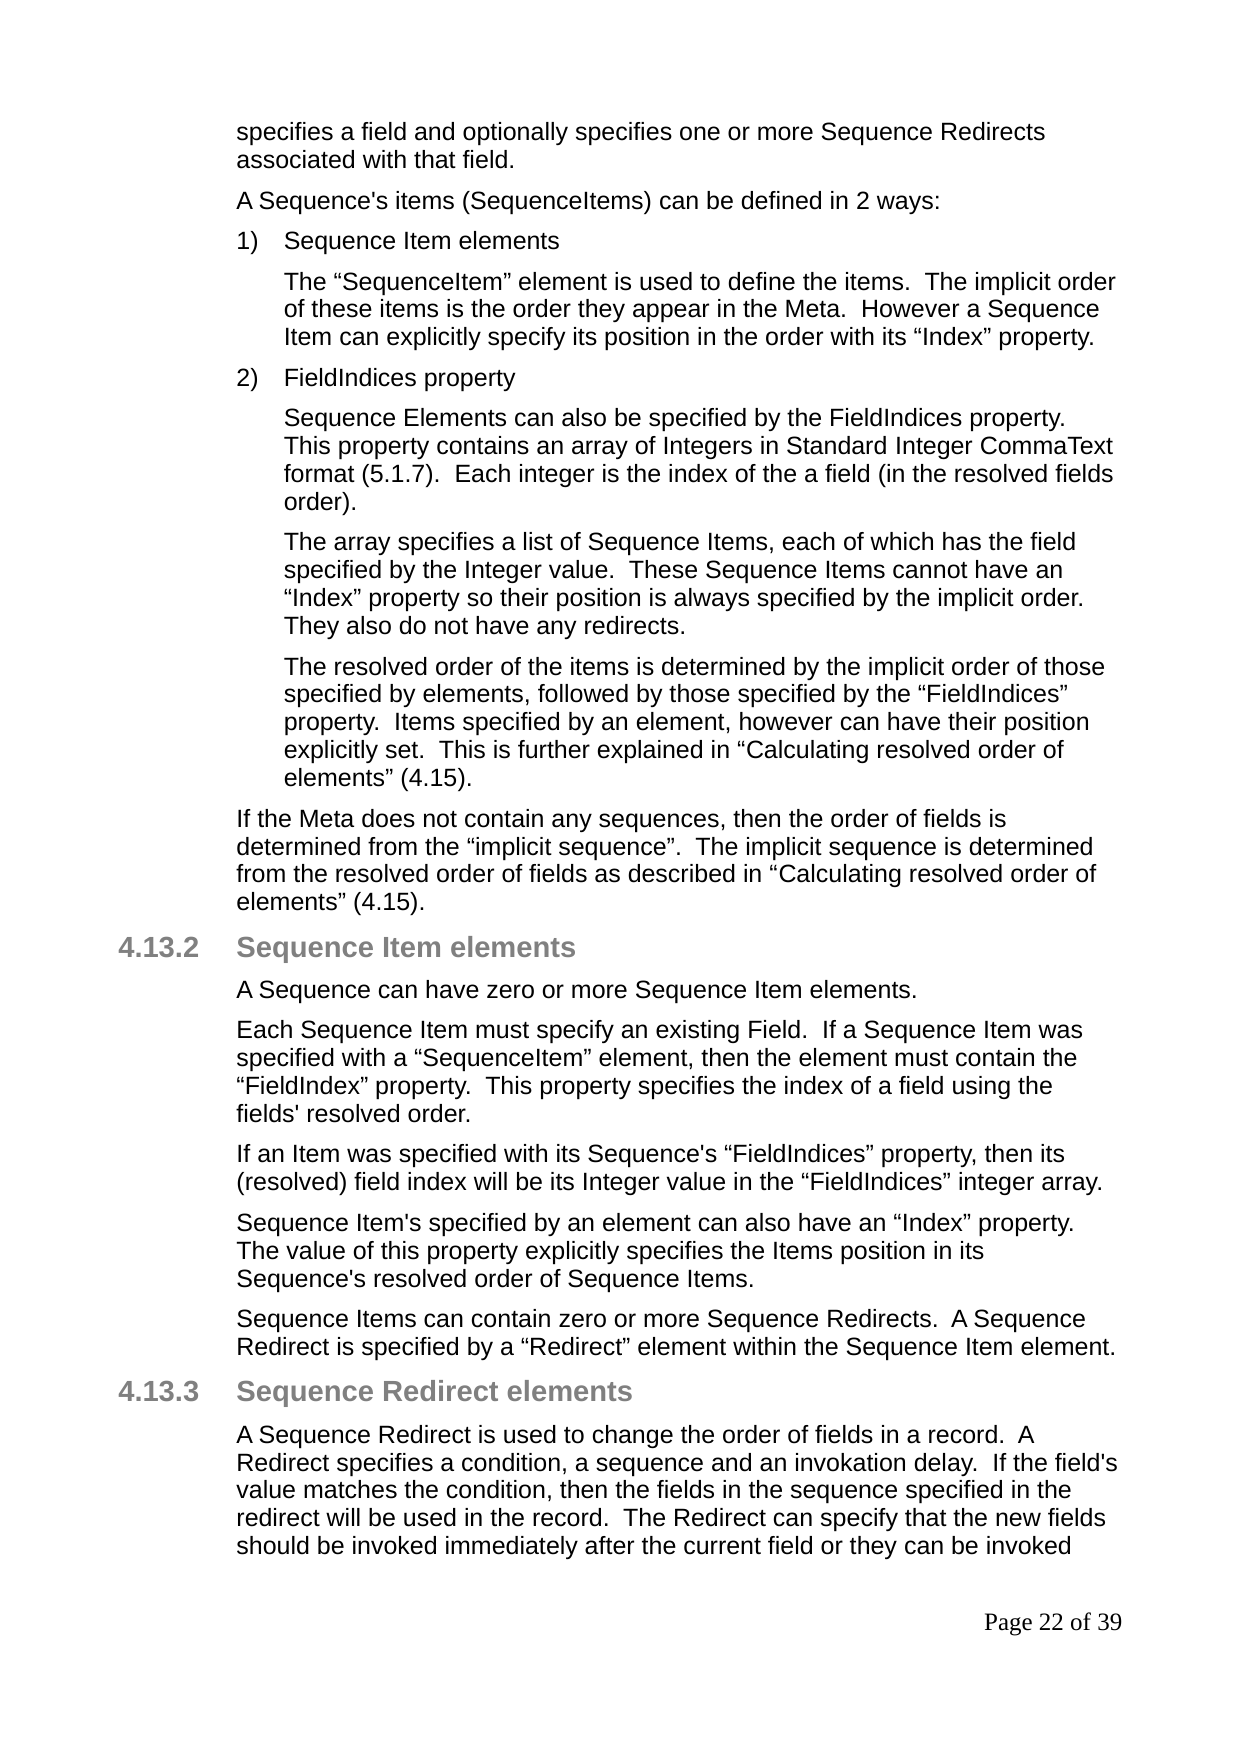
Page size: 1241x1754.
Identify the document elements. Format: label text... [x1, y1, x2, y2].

text Sequence Items can contain zero or more Sequence Redirects. A Sequence Redirect is specified by a “Redirect” element within the Sequence Item element. [236, 1305, 1122, 1361]
text A Sequence can have zero or more Sequence Item elements. [236, 976, 1122, 1004]
list Sequence Elements can also be specified by the FieldIndices property. This property contains an array of Integers in Standard Integer CommaText format (5.1.7). Each integer is the index of the a field (in the resolved fields order). [236, 404, 1122, 516]
text If an Item was specified with its Sequence's “FieldIndices” property, then its (resolved) field index will be its Integer value in the “FieldIndices” integer array. [236, 1140, 1122, 1196]
text Sequence Item's specified by an element can also have an “Index” property. The value of this property explicitly specifies the Items position in its Sequence's resolved order of Sequence Items. [236, 1209, 1122, 1292]
text A Sequence's items (SequenceItems) can be defined in 2 ways: [236, 186, 1122, 214]
list The array specifies a list of Sequence Items, each of which has the field specified by the Integer value. These Sequence Items cannot have an “Index” property so their position is always specified by the implicit order. They also do not have any redirects. [236, 528, 1122, 640]
text A Sequence Redirect is used to change the order of fields in a record. A Redirect specifies a condition, a sequence and an invokation delay. If the field's value matches the condition, then the fields in the sequence specified in the redirect will be used in the record. The Redirect can specify that the new fields should be invoked immediately after the current field or they can be invoked [236, 1420, 1122, 1560]
text Each Sequence Item must specify an existing Field. If a Sequence Item was specified with a “SequenceItem” element, then the element must contain the “FieldIndex” property. This property specifies the index of a field using the fields' resolved order. [236, 1016, 1122, 1128]
subtitle Sequence Item elements [118, 931, 1122, 963]
list Sequence Item elements [236, 227, 1122, 255]
list The resolved order of the items is determined by the implicit order of those specified by elements, followed by those specified by the “FieldIndices” property. Items specified by an element, however can have their position explicitly set. This is further explained in “Calculating resolved order of elements” (4.15). [236, 652, 1122, 792]
text specifies a field and optionally specifies one or more Sequence Redirects associated with that field. [236, 118, 1122, 174]
subtitle Sequence Redirect elements [118, 1375, 1122, 1408]
list The “SequenceItem” element is used to define the items. The implicit order of these items is the order they appear in the Meta. However a Sequence Item can explicitly specify its position in the order with its “Index” property. [236, 267, 1122, 351]
list FieldIndices property [236, 363, 1122, 391]
text If the Meta does not contain any sequences, then the order of fields is determined from the “implicit sequence”. The implicit sequence is determined from the resolved order of fields as described in “Calculating resolved order of elements” (4.15). [236, 804, 1122, 916]
